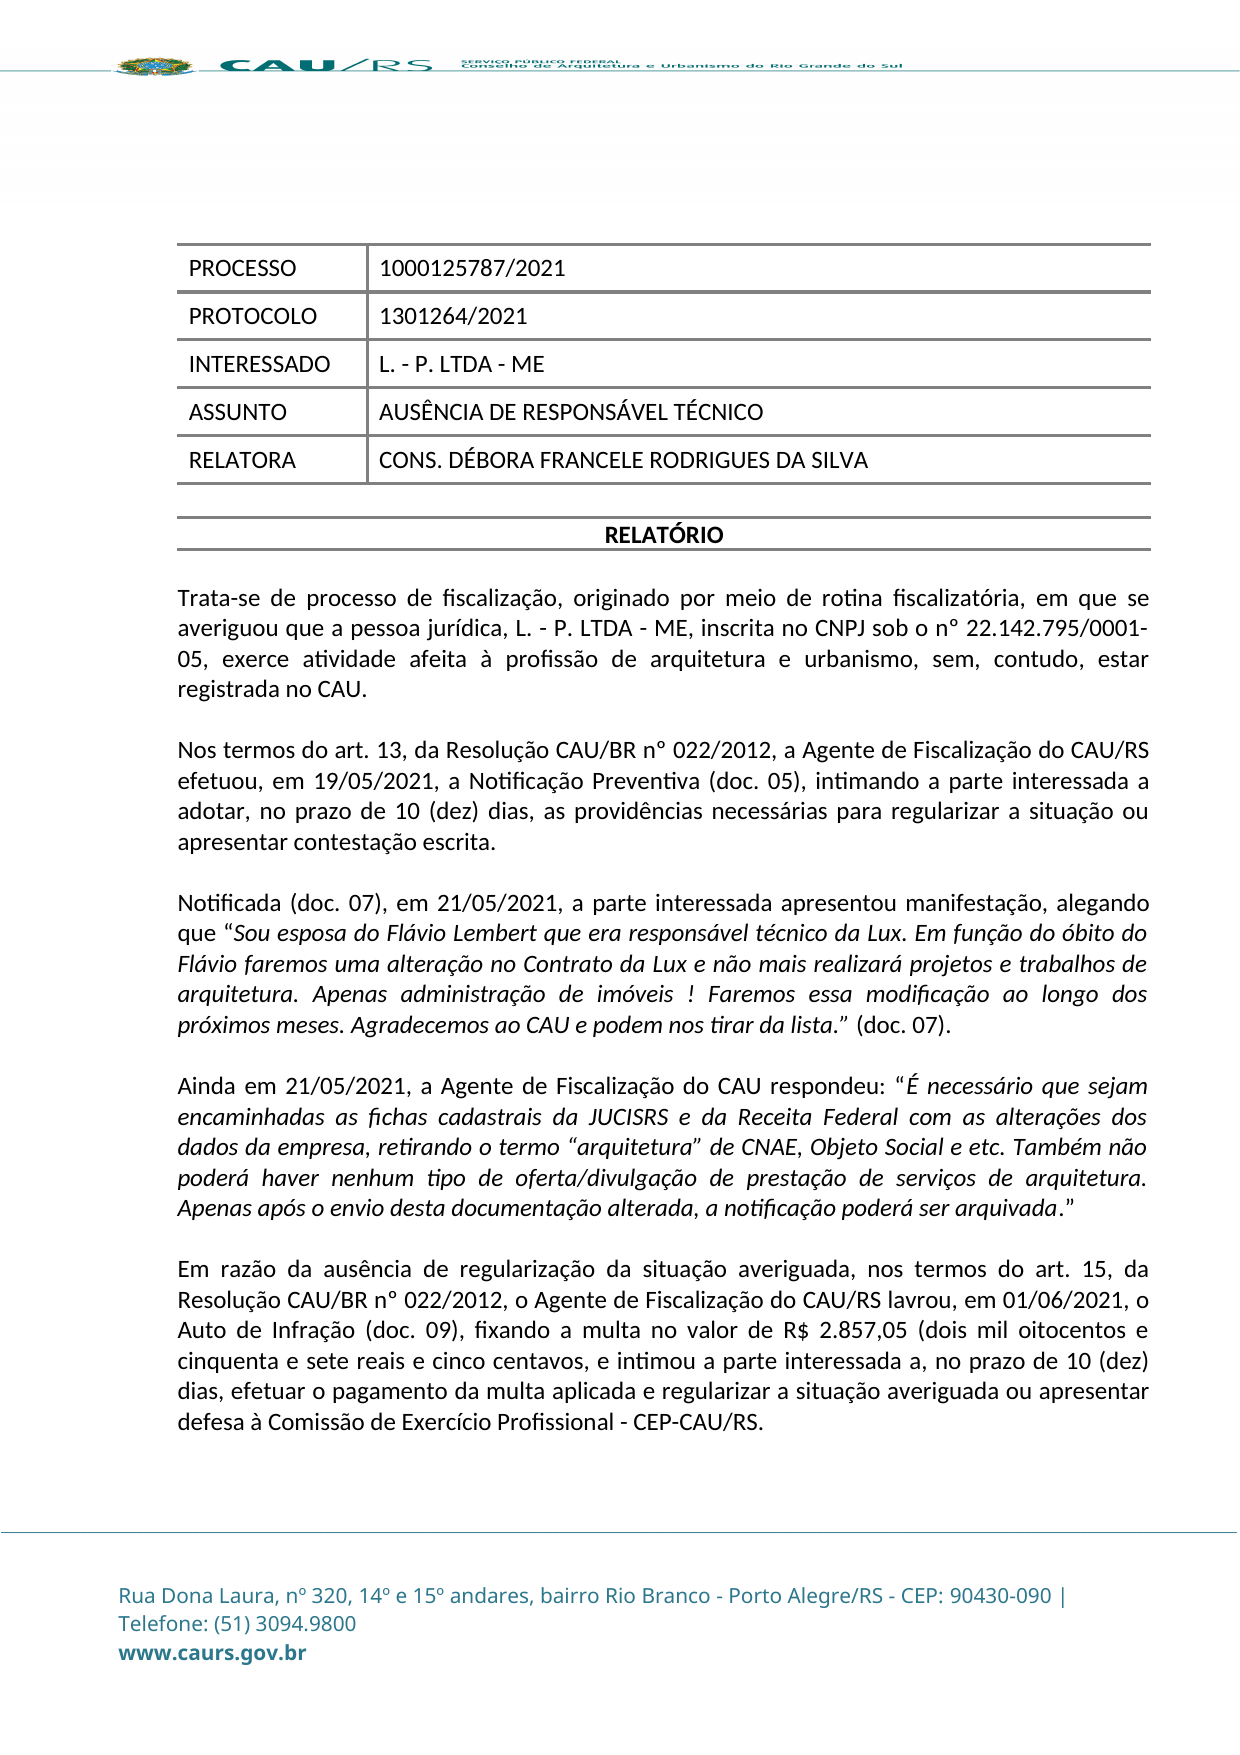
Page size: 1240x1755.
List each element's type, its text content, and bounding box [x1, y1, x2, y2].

table_cell AUSÊNCIA DE RESPONSÁVEL TÉCNICO [369, 389, 1151, 434]
table_cell 1301264/2021 [369, 294, 1151, 338]
table_cell L. - P. LTDA - ME [369, 341, 1151, 386]
table_cell PROTOCOLO [177, 294, 366, 338]
table_header RELATÓRIO [177, 519, 1151, 548]
table_cell ASSUNTO [177, 389, 366, 434]
text Nos termos do art. 13, da Resolução CAU/BR nº 022/2012, a Agente de Fiscalização do CAU/RS efetuou, em 19/05/2021, a Notificação Preventiva (doc. 05), intimando a parte interessada a adotar, no prazo de 10 (dez) dias, as providências necessárias para regularizar a situação ou apresentar contestação escrita. [177, 734, 1151, 856]
table_cell CONS. DÉBORA FRANCELE RODRIGUES DA SILVA [369, 437, 1151, 482]
text Em razão da ausência de regularização da situação averiguada, nos termos do art. 15, da Resolução CAU/BR nº 022/2012, o Agente de Fiscalização do CAU/RS lavrou, em 01/06/2021, o Auto de Infração (doc. 09), fixando a multa no valor de R$ 2.857,05 (dois mil oitocentos e cinquenta e sete reais e cinco centavos, e intimou a parte interessada a, no prazo de 10 (dez) dias, efetuar o pagamento da multa aplicada e regularizar a situação averiguada ou apresentar defesa à Comissão de Exercício Profissional - CEP-CAU/RS. [177, 1253, 1151, 1436]
text Notificada (doc. 07), em 21/05/2021, a parte interessada apresentou manifestação, alegando que “Sou esposa do Flávio Lembert que era responsável técnico da Lux. Em função do óbito do Flávio faremos uma alteração no Contrato da Lux e não mais realizará projetos e trabalhos de arquitetura. Apenas administração de imóveis ! Faremos essa modificação ao longo dos próximos meses. Agradecemos ao CAU e podem nos tirar da lista.” (doc. 07). [177, 887, 1151, 1039]
text Trata-se de processo de fiscalização, originado por meio de rotina fiscalizatória, em que se averiguou que a pessoa jurídica, L. - P. LTDA - ME, inscrita no CNPJ sob o nº 22.142.795/0001-05, exerce atividade afeita à profissão de arquitetura e urbanismo, sem, contudo, estar registrada no CAU. [177, 582, 1151, 704]
table_cell INTERESSADO [177, 341, 366, 386]
table_cell RELATORA [177, 437, 366, 482]
table_header 1000125787/2021 [369, 246, 1151, 290]
text Ainda em 21/05/2021, a Agente de Fiscalização do CAU respondeu: “É necessário que sejam encaminhadas as fichas cadastrais da JUCISRS e da Receita Federal com as alterações dos dados da empresa, retirando o termo “arquitetura” de CNAE, Objeto Social e etc. Também não poderá haver nenhum tipo de oferta/divulgação de prestação de serviços de arquitetura. Apenas após o envio desta documentação alterada, a notificação poderá ser arquivada.” [177, 1070, 1151, 1223]
table_header PROCESSO [177, 246, 366, 290]
